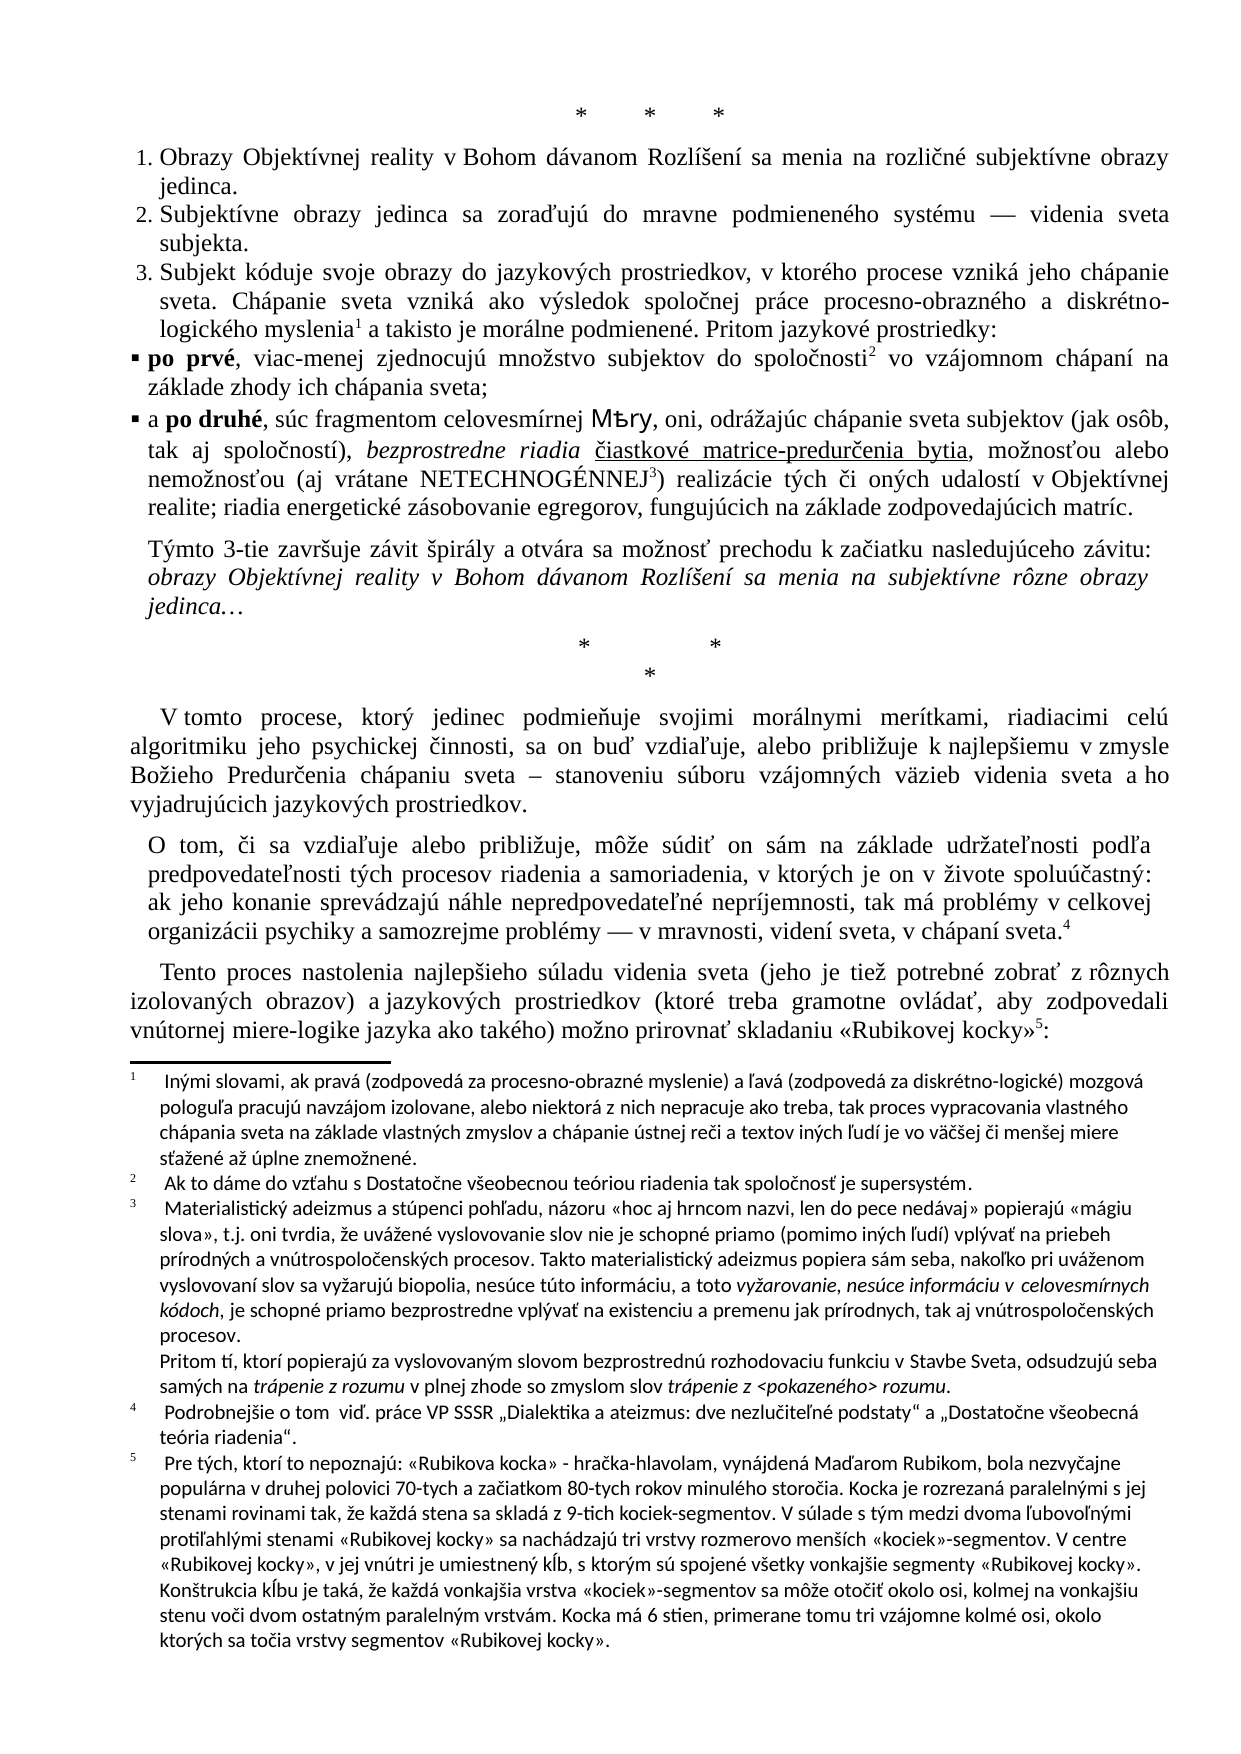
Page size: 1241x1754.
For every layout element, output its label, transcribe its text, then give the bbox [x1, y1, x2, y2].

list Subjekt kóduje svoje obrazy do jazykových prostriedkov, v ktorého procese vzniká jeho chápanie sveta. Chápanie sveta vzniká ako výsledok spoločnej práce procesno-obrazného a diskrétnо-logického myslenia a takisto je morálne podmienené. Pritom jazykové prostriedky: [130, 257, 1169, 343]
text Tento proces nastolenia najlepšieho súladu videnia sveta (jeho je tiež potrebné zobrať z rôznych izolovaných obrazov) a jazykových prostriedkov (ktoré treba gramotne ovládať, aby zodpovedali vnútornej miere-logike jazyka ako takého) možno prirovnať skladaniu «Rubikovej kocky»: [130, 957, 1169, 1044]
text V tomto procese, ktorý jedinec podmieňuje svojimi morálnymi merítkami, riadiacimi celú algoritmiku jeho psychickej činnosti, sa on buď vzdiaľuje, alebo približuje k najlepšiemu v zmysle Вožieho Predurčenia chápaniu sveta – stanoveniu súboru vzájomných väzieb videnia sveta a ho vyjadrujúcich jazykových prostriedkov. [130, 702, 1169, 817]
list Оbrazy Objektívnej reality v Bohom dávanom Rozlíšení sa menia na rozličné subjektívne obrazy jedinca. [130, 142, 1169, 199]
list Subjektívne obrazy jedinca sa zoraďujú do mravne podmieneného systému — videnia sveta subjekta. [130, 199, 1169, 257]
text * * * [130, 101, 1169, 129]
text Pre tých, ktorí to nepoznajú: «Rubikova kocka» - hračka-hlavolam, vynájdená Maďarom Rubikom, bola nezvyčajne populárna v druhej polovici 70-tych a začiatkom 80-tych rokov minulého storočia. Kocka je rozrezaná paralelnými s jej stenami rovinami tak, že každá stena sa skladá z 9-tich kociek-segmentov. V súlade s tým medzi dvoma ľubovoľnými protiľahlými stenami «Rubikovej kocky» sa nachádzajú tri vrstvy rozmerovo menších «kociek»-segmentov. V centre «Rubikovej kocky», v jej vnútri je umiestnený kĺb, s ktorým sú spojené všetky vonkajšie segmenty «Rubikovej kocky». Konštrukcia kĺbu je taká, že každá vonkajšia vrstva «kociek»-segmentov sa môže otočiť okolo osi, kolmej na vonkajšiu stenu voči dvom ostatným paralelným vrstvám. Kocka má 6 stien, primerane tomu tri vzájomne kolmé osi, okolo ktorých sa točia vrstvy segmentov «Rubikovej kocky». [130, 1450, 1169, 1653]
text * * * [130, 632, 1169, 690]
list Ak to dáme do vzťahu s Dostatočne všeobecnou teóriou riadenia tak spoločnosť je supersystém. [130, 1170, 1169, 1196]
list po prvé, viac-menej zjednocujú množstvo subjektov do spoločnosti vo vzájomnom chápaní na základe zhody ich chápania sveta; [130, 343, 1169, 401]
list Materialistický adeizmus a stúpenci pohľadu, názoru «hoc aj hrncom nazvi, len do pece nedávaj» popierajú «mágiu slova», t.j. oni tvrdia, že uvážené vyslovovanie slov nie je schopné priamo (pomimo iných ľudí) vplývať na priebeh prírodných a vnútrospoločenských procesov. Таkto materialistický adeizmus popiera sám seba, nakoľko pri uváženom vyslovovaní slov sa vyžarujú biopolia, nesúce túto informáciu, a toto vyžarovanie, nesúce informáciu v celovesmírnych kódoch, je schopné priamo bezprostredne vplývať na existenciu a premenu jak prírodnych, tak aj vnútrospoločenských procesov. [130, 1196, 1169, 1348]
list Inými slovami, ak pravá (zodpovedá za procesno-obrazné myslenie) a ľavá (zodpovedá za diskrétno-logické) mozgová pologuľa pracujú navzájom izolovane, alebo niektorá z nich nepracuje ako treba, tak proces vypracovania vlastného chápania sveta na základe vlastných zmyslov a chápanie ústnej reči a textov iných ľudí je vo väčšej či menšej miere sťažené až úplne znemožnené. [130, 1068, 1169, 1170]
list а po druhé, súc fragmentom celovesmírnej Мѣry, оni, odrážajúc chápanie sveta subjektov (jak osôb, tak aj spoločností), bezprostredne riadia čiastkové matrice-predurčenia bytia, možnosťou alebo nemožnosťou (aj vrátane NETECHNOGÉNNEJ) realizácie tých či oných udalostí v Objektívnej realite; riadia energetické zásobovanie egregorov, fungujúcich na základe zodpovedajúcich matríc. [130, 401, 1169, 521]
text Тýmto 3‑tiе završuje závit špirály a otvára sa možnosť prechodu k začiatku nasledujúceho závitu: оbrazy Оbjektívnej reality v Bohom dávanom Rozlíšení sa menia na subjektívne rôzne obrazy jedinca… [148, 534, 1152, 620]
list Pritom tí, ktorí popierajú za vyslovovaným slovom bezprostrednú rozhodovaciu funkciu v Stavbe Sveta, odsudzujú seba samých na trápenie z rozumu v plnej zhode so zmyslom slov trápenie z <pokazeného> rozumu. [130, 1348, 1169, 1399]
text О tom, či sa vzdiaľuje alebo približuje, môže súdiť on sám na základe udržateľnosti podľa predpovedateľnosti tých procesov riadenia a samoriadenia, v ktorých je on v živote spoluúčastný: ak jeho konanie sprevádzajú náhle nepredpovedateľné nepríjemnosti, tak má problémy v celkovej organizácii psychiky a samozrejme problémy — v mravnosti, videní sveta, v chápaní sveta. [148, 830, 1152, 945]
text Podrobnejšie o tom viď. práce VP SSSR „Dialektika a ateizmus: dve nezlučiteľné podstaty“ a „Dostatočne všeobecná teória riadenia“. [130, 1399, 1169, 1450]
